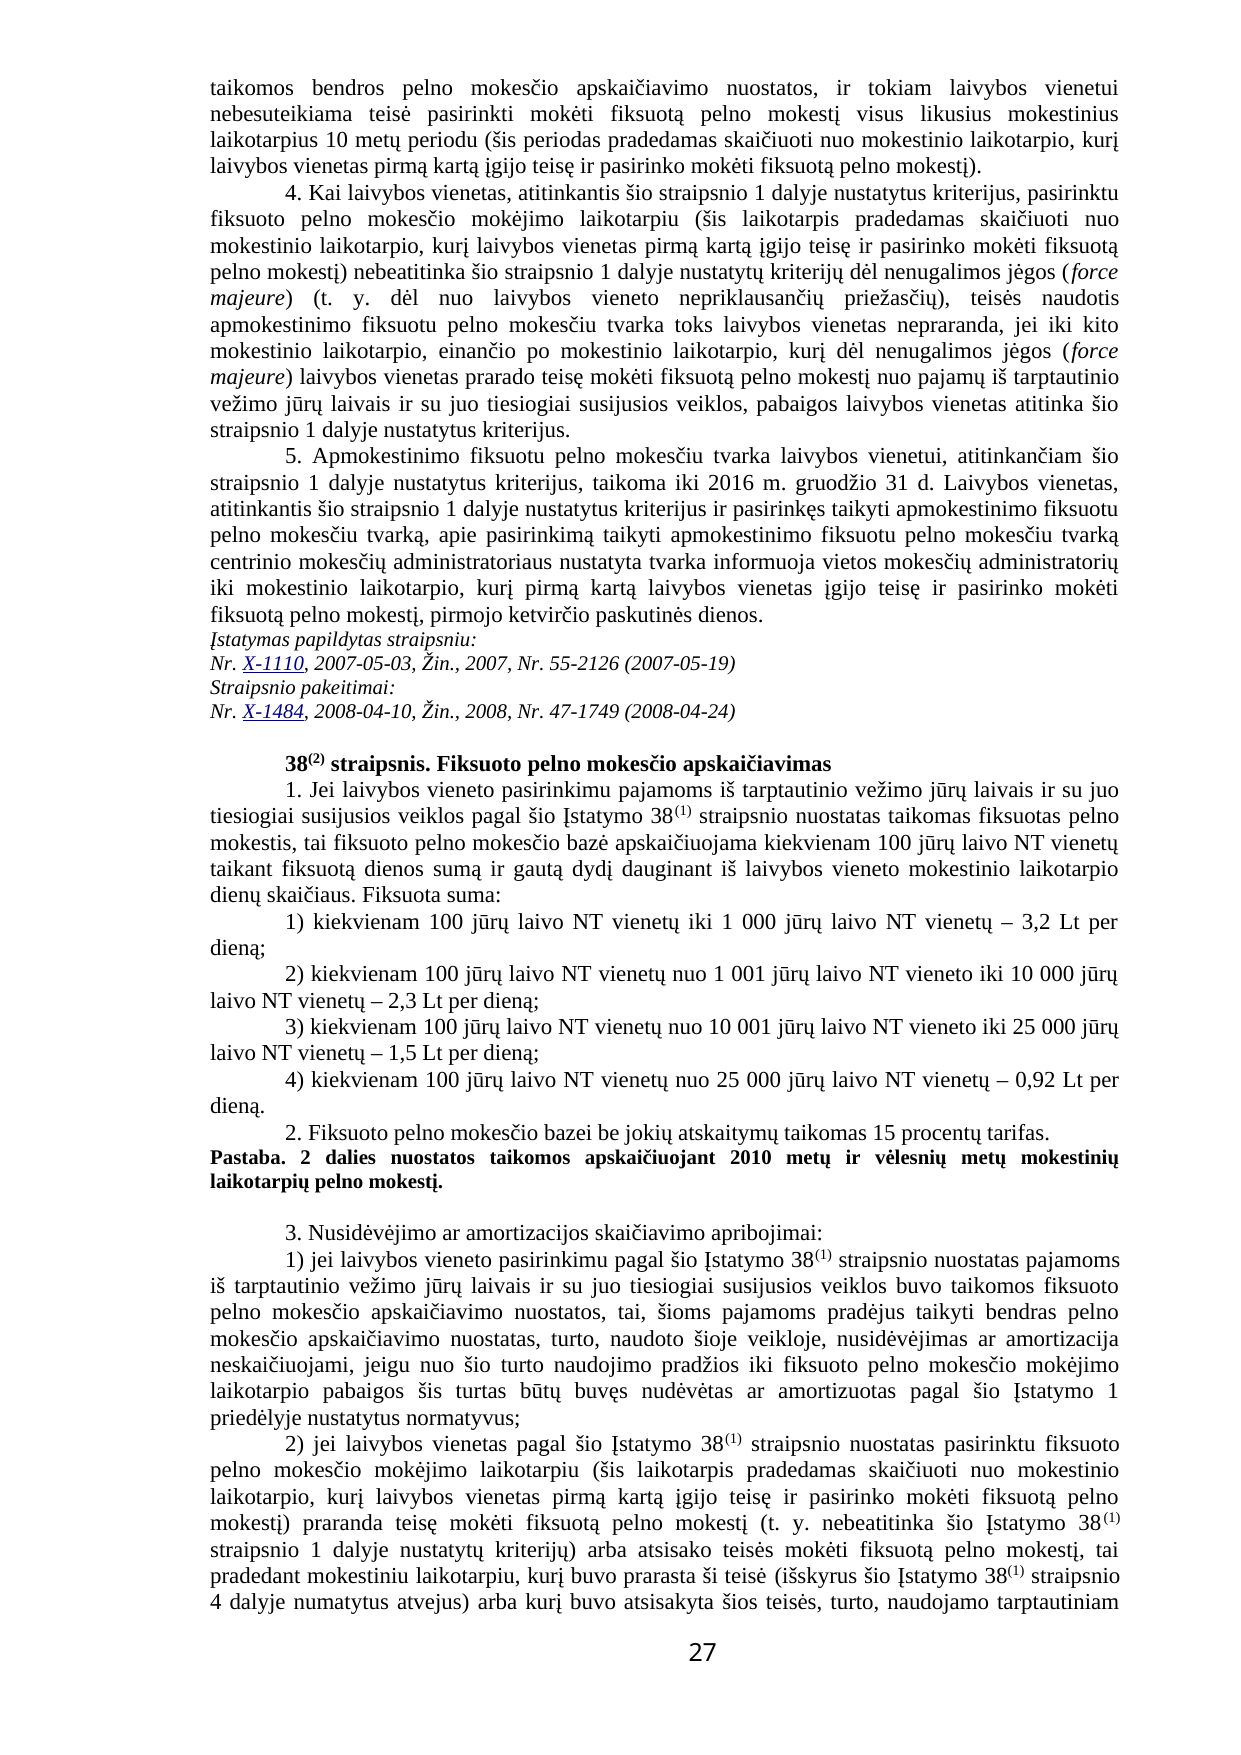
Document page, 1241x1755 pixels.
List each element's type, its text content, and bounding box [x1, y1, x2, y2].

text 1) kiekvienam 100 jūrų laivo NT vienetų iki 1 000 jūrų laivo NT vienetų – 3,2 Lt per dieną; [210, 908, 1120, 960]
text 2) jei laivybos vienetas pagal šio Įstatymo 38(1) straipsnio nuostatas pasirinktu fiksuoto pelno mokesčio mokėjimo laikotarpiu (šis laikotarpis pradedamas skaičiuoti nuo mokestinio laikotarpio, kurį laivybos vienetas pirmą kartą įgijo teisę ir pasirinko mokėti fiksuotą pelno mokestį) praranda teisę mokėti fiksuotą pelno mokestį (t. y. nebeatitinka šio Įstatymo 38(1) straipsnio 1 dalyje nustatytų kriterijų) arba atsisako teisės mokėti fiksuotą pelno mokestį, tai pradedant mokestiniu laikotarpiu, kurį buvo prarasta ši teisė (išskyrus šio Įstatymo 38(1) straipsnio 4 dalyje numatytus atvejus) arba kurį buvo atsisakyta šios teisės, turto, naudojamo tarptautiniam [210, 1430, 1120, 1615]
text 2) kiekvienam 100 jūrų laivo NT vienetų nuo 1 001 jūrų laivo NT vieneto iki 10 000 jūrų laivo NT vienetų – 2,3 Lt per dieną; [210, 960, 1120, 1013]
text 4) kiekvienam 100 jūrų laivo NT vienetų nuo 25 000 jūrų laivo NT vienetų – 0,92 Lt per dieną. [210, 1066, 1120, 1118]
text 4. Kai laivybos vienetas, atitinkantis šio straipsnio 1 dalyje nustatytus kriterijus, pasirinktu fiksuoto pelno mokesčio mokėjimo laikotarpiu (šis laikotarpis pradedamas skaičiuoti nuo mokestinio laikotarpio, kurį laivybos vienetas pirmą kartą įgijo teisę ir pasirinko mokėti fiksuotą pelno mokestį) nebeatitinka šio straipsnio 1 dalyje nustatytų kriterijų dėl nenugalimos jėgos (force majeure) (t. y. dėl nuo laivybos vieneto nepriklausančių priežasčių), teisės naudotis apmokestinimo fiksuotu pelno mokesčiu tvarka toks laivybos vienetas nepraranda, jei iki kito mokestinio laikotarpio, einančio po mokestinio laikotarpio, kurį dėl nenugalimos jėgos (force majeure) laivybos vienetas prarado teisę mokėti fiksuotą pelno mokestį nuo pajamų iš tarptautinio vežimo jūrų laivais ir su juo tiesiogiai susijusios veiklos, pabaigos laivybos vienetas atitinka šio straipsnio 1 dalyje nustatytus kriterijus. [210, 179, 1120, 442]
text Straipsnio pakeitimai: [210, 675, 1120, 699]
text Nr. X-1484, 2008-04-10, Žin., 2008, Nr. 47-1749 (2008-04-24) [210, 699, 1120, 723]
text 1) jei laivybos vieneto pasirinkimu pagal šio Įstatymo 38(1) straipsnio nuostatas pajamoms iš tarptautinio vežimo jūrų laivais ir su juo tiesiogiai susijusios veiklos buvo taikomos fiksuoto pelno mokesčio apskaičiavimo nuostatos, tai, šioms pajamoms pradėjus taikyti bendras pelno mokesčio apskaičiavimo nuostatas, turto, naudoto šioje veikloje, nusidėvėjimas ar amortizacija neskaičiuojami, jeigu nuo šio turto naudojimo pradžios iki fiksuoto pelno mokesčio mokėjimo laikotarpio pabaigos šis turtas būtų buvęs nudėvėtas ar amortizuotas pagal šio Įstatymo 1 priedėlyje nustatytus normatyvus; [210, 1246, 1120, 1430]
text Nr. X-1110, 2007-05-03, Žin., 2007, Nr. 55-2126 (2007-05-19) [210, 651, 1120, 675]
text 38(2) straipsnis. Fiksuoto pelno mokesčio apskaičiavimas [210, 749, 1120, 776]
text Pastaba. 2 dalies nuostatos taikomos apskaičiuojant 2010 metų ir vėlesnių metų mokestinių laikotarpių pelno mokestį. [210, 1145, 1120, 1193]
text taikomos bendros pelno mokesčio apskaičiavimo nuostatos, ir tokiam laivybos vienetui nebesuteikiama teisė pasirinkti mokėti fiksuotą pelno mokestį visus likusius mokestinius laikotarpius 10 metų periodu (šis periodas pradedamas skaičiuoti nuo mokestinio laikotarpio, kurį laivybos vienetas pirmą kartą įgijo teisę ir pasirinko mokėti fiksuotą pelno mokestį). [210, 73, 1120, 179]
text 3. Nusidėvėjimo ar amortizacijos skaičiavimo apribojimai: [210, 1219, 1120, 1246]
text Įstatymas papildytas straipsniu: [210, 627, 1120, 651]
text 1. Jei laivybos vieneto pasirinkimu pajamoms iš tarptautinio vežimo jūrų laivais ir su juo tiesiogiai susijusios veiklos pagal šio Įstatymo 38(1) straipsnio nuostatas taikomas fiksuotas pelno mokestis, tai fiksuoto pelno mokesčio bazė apskaičiuojama kiekvienam 100 jūrų laivo NT vienetų taikant fiksuotą dienos sumą ir gautą dydį dauginant iš laivybos vieneto mokestinio laikotarpio dienų skaičiaus. Fiksuota suma: [210, 776, 1120, 908]
text 5. Apmokestinimo fiksuotu pelno mokesčiu tvarka laivybos vienetui, atitinkančiam šio straipsnio 1 dalyje nustatytus kriterijus, taikoma iki 2016 m. gruodžio 31 d. Laivybos vienetas, atitinkantis šio straipsnio 1 dalyje nustatytus kriterijus ir pasirinkęs taikyti apmokestinimo fiksuotu pelno mokesčiu tvarką, apie pasirinkimą taikyti apmokestinimo fiksuotu pelno mokesčiu tvarką centrinio mokesčių administratoriaus nustatyta tvarka informuoja vietos mokesčių administratorių iki mokestinio laikotarpio, kurį pirmą kartą laivybos vienetas įgijo teisę ir pasirinko mokėti fiksuotą pelno mokestį, pirmojo ketvirčio paskutinės dienos. [210, 442, 1120, 627]
text 3) kiekvienam 100 jūrų laivo NT vienetų nuo 10 001 jūrų laivo NT vieneto iki 25 000 jūrų laivo NT vienetų – 1,5 Lt per dieną; [210, 1013, 1120, 1066]
text 2. Fiksuoto pelno mokesčio bazei be jokių atskaitymų taikomas 15 procentų tarifas. [210, 1118, 1120, 1145]
